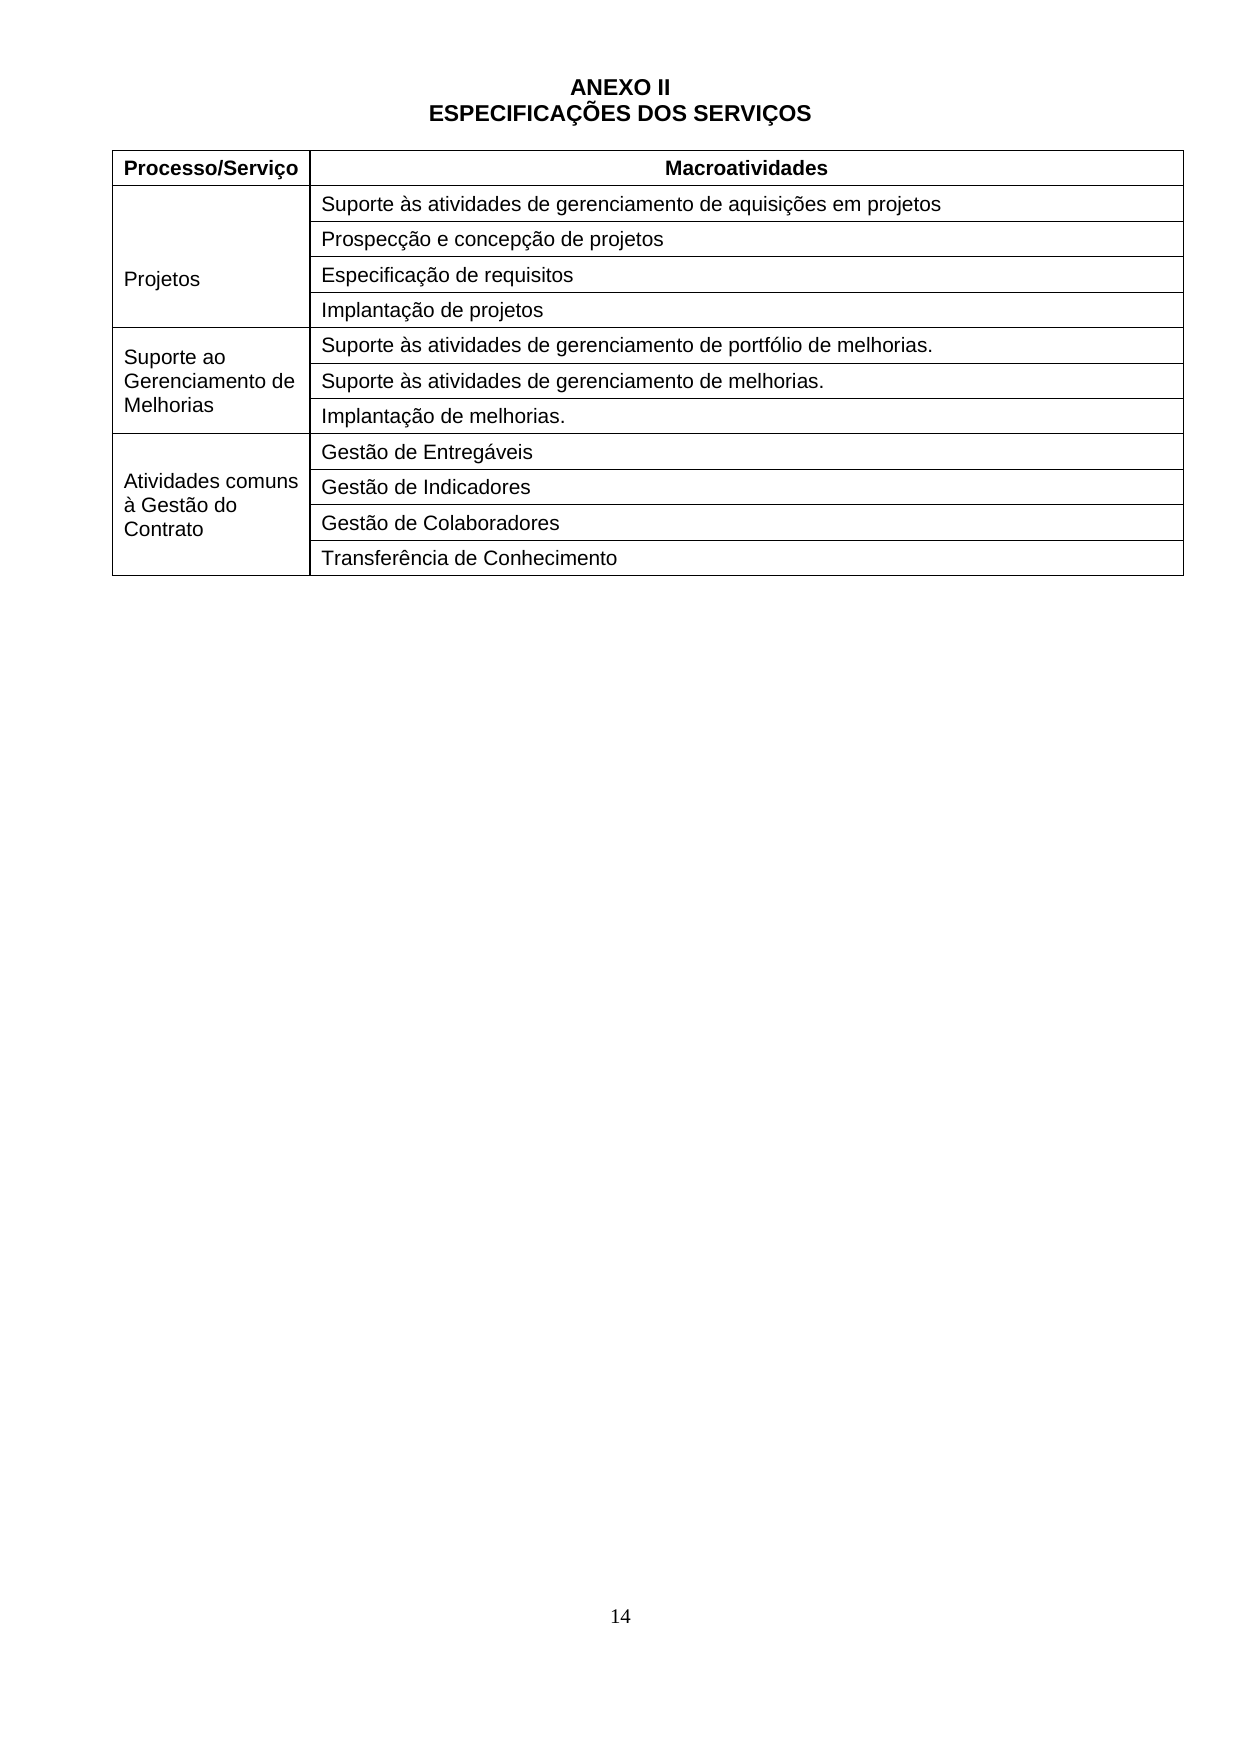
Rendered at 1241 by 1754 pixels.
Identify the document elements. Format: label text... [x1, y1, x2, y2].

table_cell Gestão de Entregáveis [311, 434, 1183, 469]
table_cell Projetos [113, 186, 309, 327]
table_cell Suporte ao Gerenciamento de Melhorias [113, 328, 309, 433]
table_cell Prospecção e concepção de projetos [311, 222, 1183, 256]
table_cell Especificação de requisitos [311, 257, 1183, 292]
table_header Macroatividades [311, 151, 1183, 185]
table_cell Suporte às atividades de gerenciamento de portfólio de melhorias. [311, 328, 1183, 362]
table_cell Transferência de Conhecimento [311, 541, 1183, 575]
table_cell Suporte às atividades de gerenciamento de aquisições em projetos [311, 186, 1183, 221]
table_cell Implantação de melhorias. [311, 399, 1183, 433]
table_cell Suporte às atividades de gerenciamento de melhorias. [311, 364, 1183, 398]
table_cell Gestão de Indicadores [311, 470, 1183, 504]
table_cell Gestão de Colaboradores [311, 505, 1183, 539]
table_header Processo/Serviço [113, 151, 309, 185]
table_cell Atividades comuns à Gestão do Contrato [113, 434, 309, 575]
table_cell Implantação de projetos [311, 293, 1183, 327]
